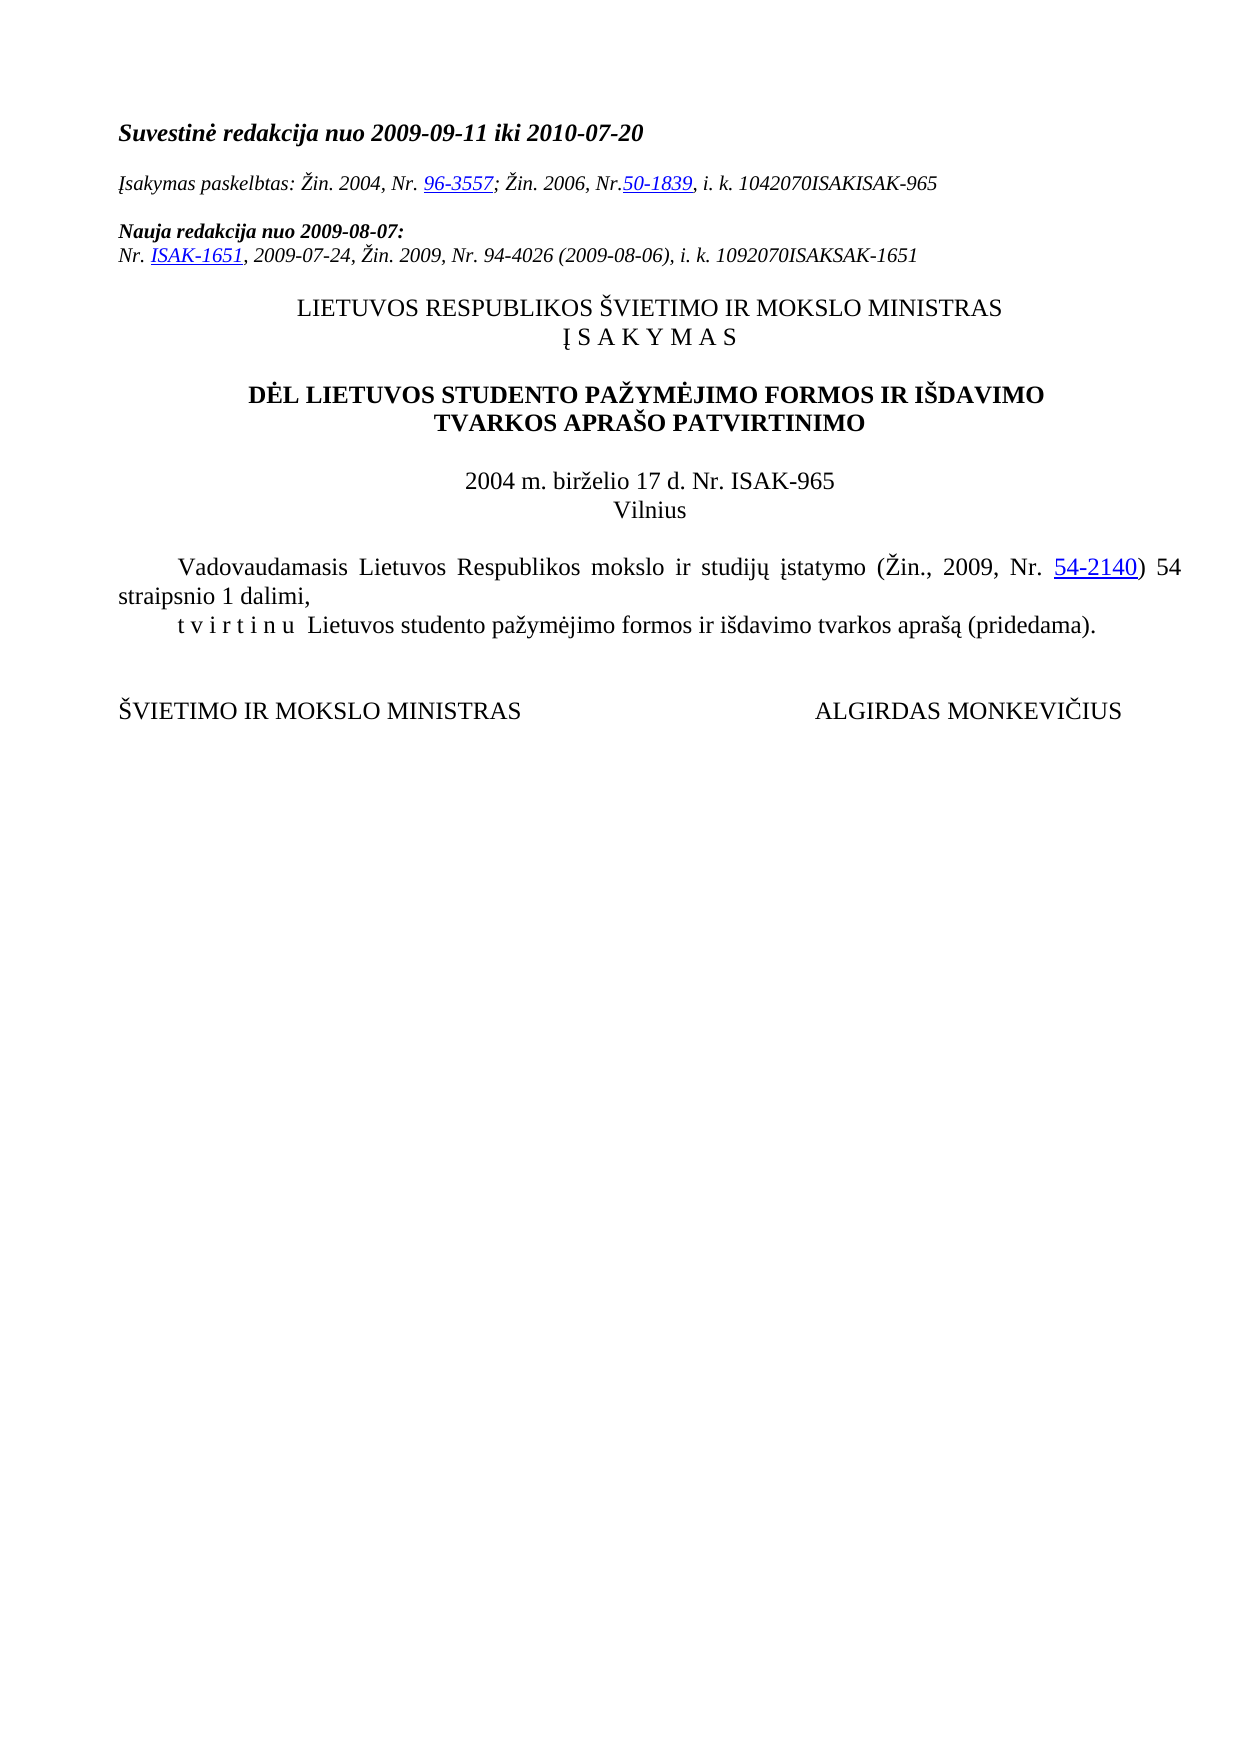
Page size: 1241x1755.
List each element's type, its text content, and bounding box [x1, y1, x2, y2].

text LIETUVOS RESPUBLIKOS ŠVIETIMO IR MOKSLO MINISTRAS [118, 293, 1181, 322]
text ĮSAKYMAS [118, 322, 1181, 351]
text tvirtinu Lietuvos studento pažymėjimo formos ir išdavimo tvarkos aprašą (pridedama). [118, 610, 1181, 638]
text DĖL LIETUVOS STUDENTO PAŽYMĖJIMO FORMOS IR IŠDAVIMO [118, 380, 1181, 408]
text TVARKOS APRAŠO PATVIRTINIMO [118, 408, 1181, 437]
text ŠVIETIMO IR MOKSLO MINISTRAS ALGIRDAS MONKEVIČIUS [118, 696, 1181, 725]
text Įsakymas paskelbtas: Žin. 2004, Nr. 96-3557; Žin. 2006, Nr.50-1839, i. k. 1042070ISAKISAK-965 [118, 171, 1181, 195]
text Nr. ISAK-1651, 2009-07-24, Žin. 2009, Nr. 94-4026 (2009-08-06), i. k. 1092070ISAKSAK-1651 [118, 243, 1181, 267]
text Vilnius [118, 495, 1181, 523]
text Suvestinė redakcija nuo 2009-09-11 iki 2010-07-20 [118, 118, 1181, 147]
text 2004 m. birželio 17 d. Nr. ISAK-965 [118, 466, 1181, 495]
text Nauja redakcija nuo 2009-08-07: [118, 219, 1181, 243]
text Vadovaudamasis Lietuvos Respublikos mokslo ir studijų įstatymo (Žin., 2009, Nr. 54-2140) 54 straipsnio 1 dalimi, [118, 552, 1181, 610]
